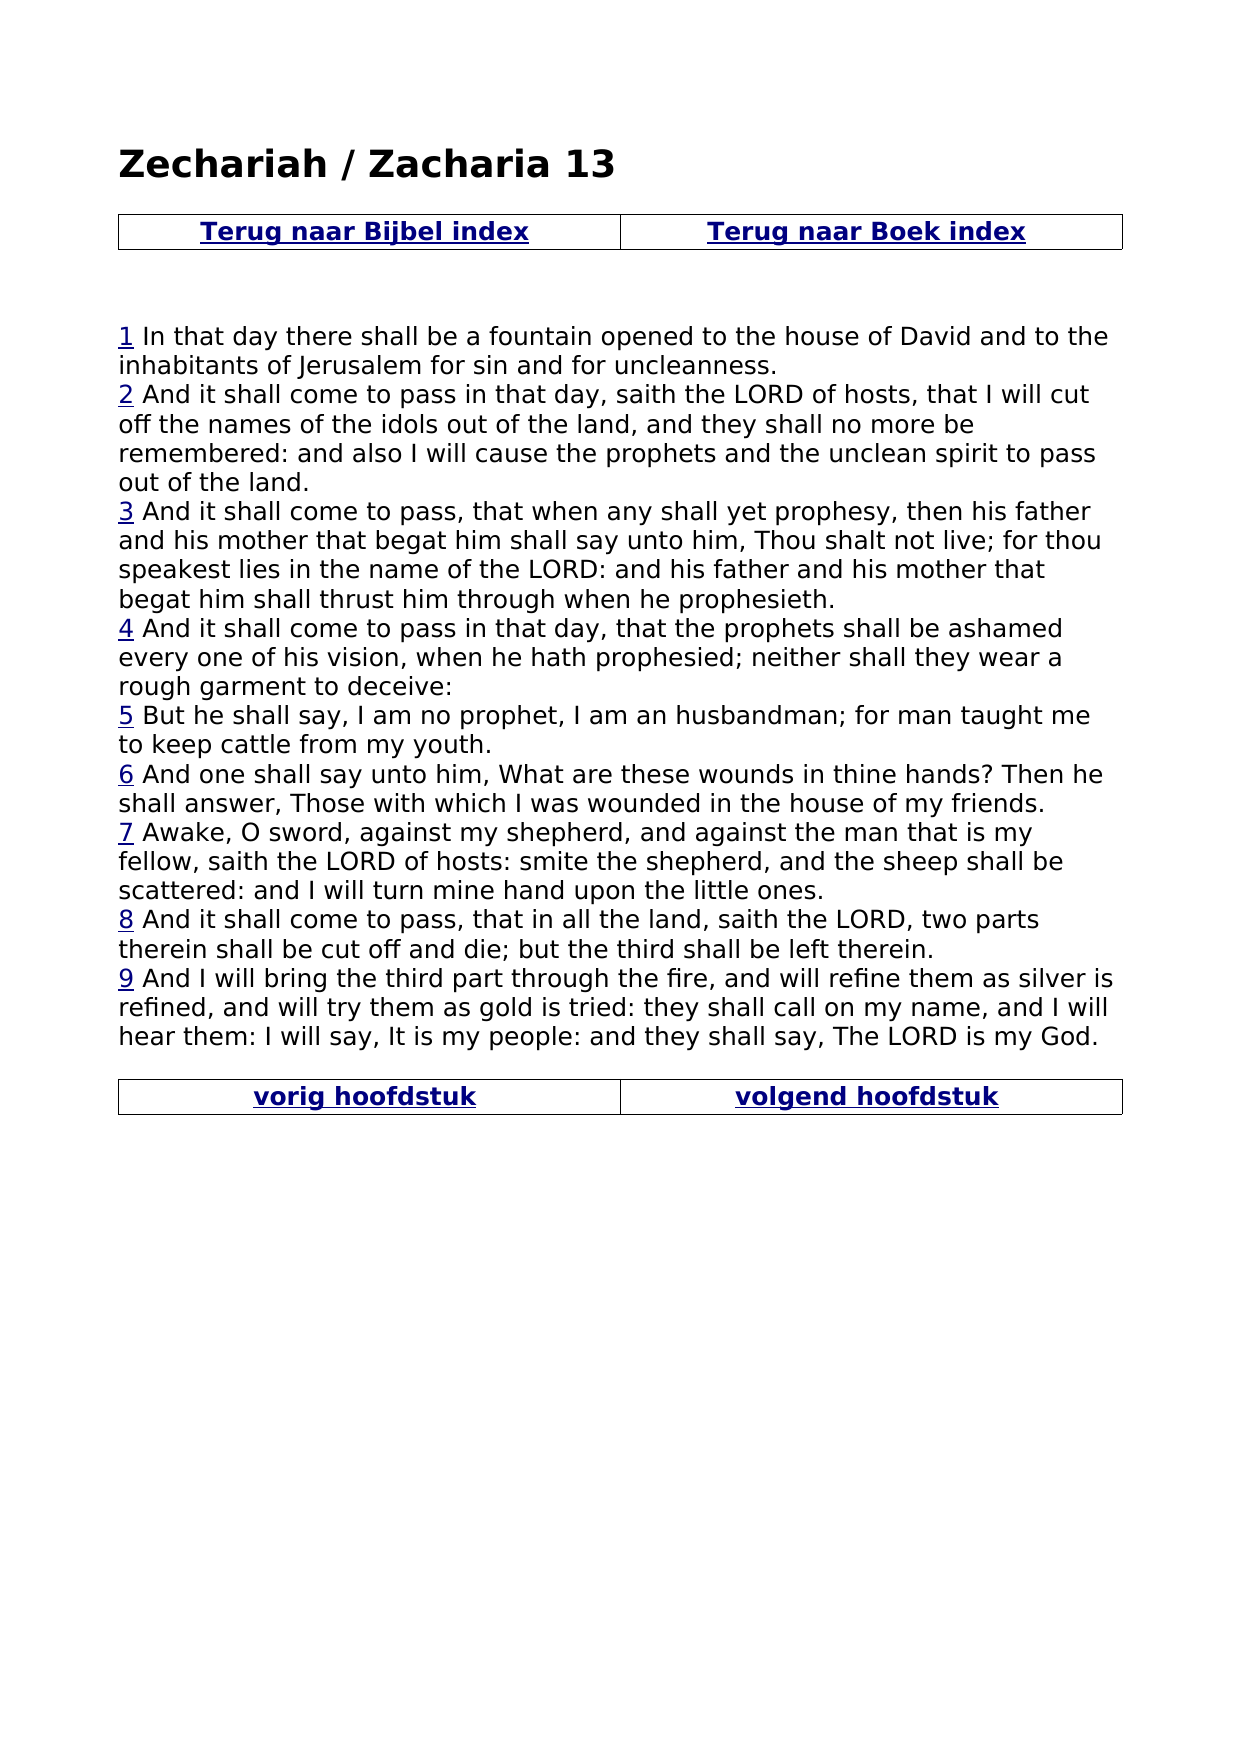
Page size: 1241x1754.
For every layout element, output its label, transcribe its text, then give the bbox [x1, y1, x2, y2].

subtitle Zechariah / Zacharia 13 [118, 143, 1122, 187]
table_header Terug naar Bijbel index [119, 215, 620, 249]
table_header vorig hoofdstuk [119, 1080, 620, 1114]
table_header Terug naar Boek index [621, 215, 1122, 249]
table_header volgend hoofdstuk [621, 1080, 1122, 1114]
text 1 In that day there shall be a fountain opened to the house of David and to the inhabitants of Jerusalem for sin and for uncleanness. 2 And it shall come to pass in that day, saith the LORD of hosts, that I will cut off the names of the idols out of the land, and they shall no more be remembered: and also I will cause the prophets and the unclean spirit to pass out of the land. 3 And it shall come to pass, that when any shall yet prophesy, then his father and his mother that begat him shall say unto him, Thou shalt not live; for thou speakest lies in the name of the LORD: and his father and his mother that begat him shall thrust him through when he prophesieth. 4 And it shall come to pass in that day, that the prophets shall be ashamed every one of his vision, when he hath prophesied; neither shall they wear a rough garment to deceive: 5 But he shall say, I am no prophet, I am an husbandman; for man taught me to keep cattle from my youth. 6 And one shall say unto him, What are these wounds in thine hands? Then he shall answer, Those with which I was wounded in the house of my friends. 7 Awake, O sword, against my shepherd, and against the man that is my fellow, saith the LORD of hosts: smite the shepherd, and the sheep shall be scattered: and I will turn mine hand upon the little ones. 8 And it shall come to pass, that in all the land, saith the LORD, two parts therein shall be cut off and die; but the third shall be left therein. 9 And I will bring the third part through the fire, and will refine them as silver is refined, and will try them as gold is tried: they shall call on my name, and I will hear them: I will say, It is my people: and they shall say, The LORD is my God. [118, 264, 1122, 1052]
